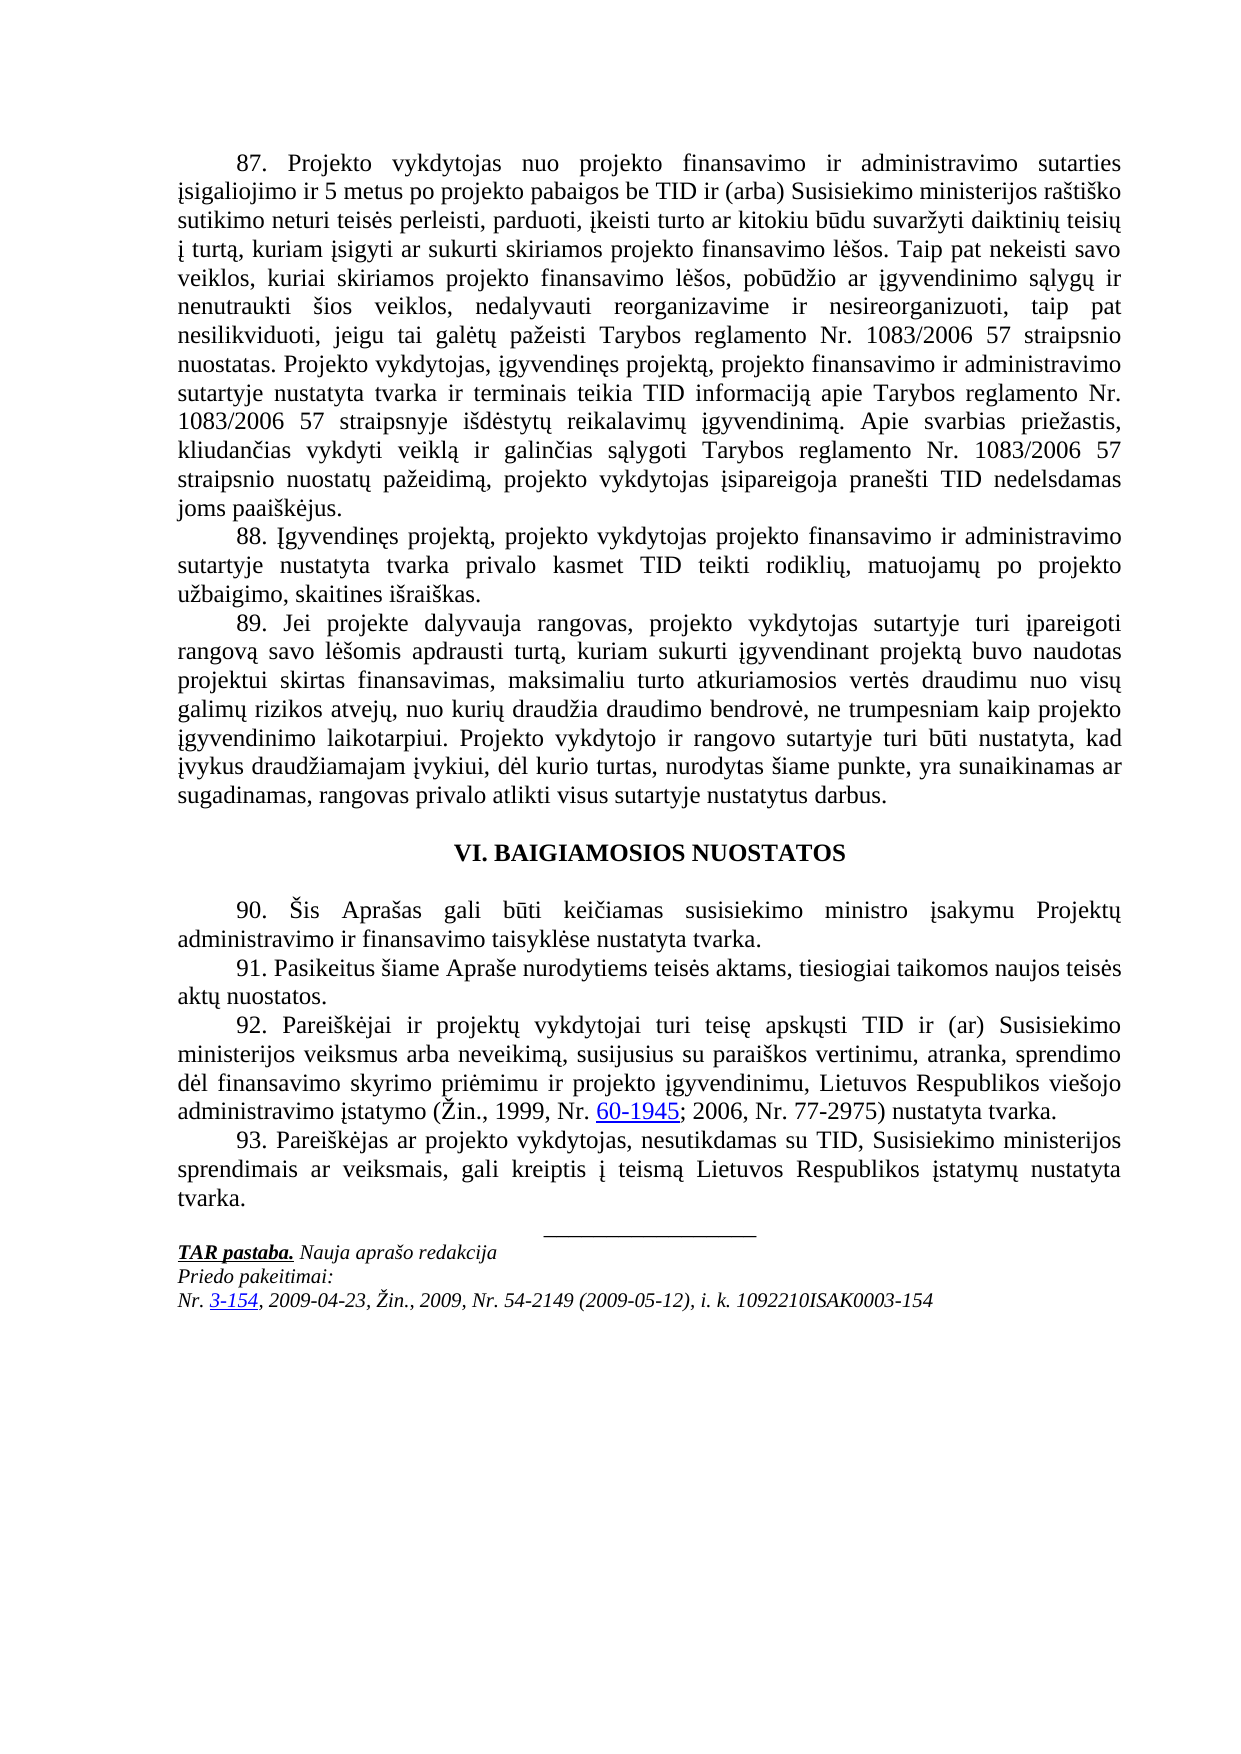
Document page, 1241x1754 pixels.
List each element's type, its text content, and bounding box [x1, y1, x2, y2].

text 87. Projekto vykdytojas nuo projekto finansavimo ir administravimo sutarties įsigaliojimo ir 5 metus po projekto pabaigos be TID ir (arba) Susisiekimo ministerijos raštiško sutikimo neturi teisės perleisti, parduoti, įkeisti turto ar kitokiu būdu suvaržyti daiktinių teisių į turtą, kuriam įsigyti ar sukurti skiriamos projekto finansavimo lėšos. Taip pat nekeisti savo veiklos, kuriai skiriamos projekto finansavimo lėšos, pobūdžio ar įgyvendinimo sąlygų ir nenutraukti šios veiklos, nedalyvauti reorganizavime ir nesireorganizuoti, taip pat nesilikviduoti, jeigu tai galėtų pažeisti Tarybos reglamento Nr. 1083/2006 57 straipsnio nuostatas. Projekto vykdytojas, įgyvendinęs projektą, projekto finansavimo ir administravimo sutartyje nustatyta tvarka ir terminais teikia TID informaciją apie Tarybos reglamento Nr. 1083/2006 57 straipsnyje išdėstytų reikalavimų įgyvendinimą. Apie svarbias priežastis, kliudančias vykdyti veiklą ir galinčias sąlygoti Tarybos reglamento Nr. 1083/2006 57 straipsnio nuostatų pažeidimą, projekto vykdytojas įsipareigoja pranešti TID nedelsdamas joms paaiškėjus. [177, 148, 1122, 521]
text VI. BAIGIAMOSIOS NUOSTATOS [177, 838, 1122, 866]
text 91. Pasikeitus šiame Apraše nurodytiems teisės aktams, tiesiogiai taikomos naujos teisės aktų nuostatos. [177, 953, 1122, 1010]
text 92. Pareiškėjai ir projektų vykdytojai turi teisę apskųsti TID ir (ar) Susisiekimo ministerijos veiksmus arba neveikimą, susijusius su paraiškos vertinimu, atranka, sprendimo dėl finansavimo skyrimo priėmimu ir projekto įgyvendinimu, Lietuvos Respublikos viešojo administravimo įstatymo (Žin., 1999, Nr. 60-1945; 2006, Nr. 77-2975) nustatyta tvarka. [177, 1010, 1122, 1125]
text 90. Šis Aprašas gali būti keičiamas susisiekimo ministro įsakymu Projektų administravimo ir finansavimo taisyklėse nustatyta tvarka. [177, 895, 1122, 953]
text 89. Jei projekte dalyvauja rangovas, projekto vykdytojas sutartyje turi įpareigoti rangovą savo lėšomis apdrausti turtą, kuriam sukurti įgyvendinant projektą buvo naudotas projektui skirtas finansavimas, maksimaliu turto atkuriamosios vertės draudimu nuo visų galimų rizikos atvejų, nuo kurių draudžia draudimo bendrovė, ne trumpesniam kaip projekto įgyvendinimo laikotarpiui. Projekto vykdytojo ir rangovo sutartyje turi būti nustatyta, kad įvykus draudžiamajam įvykiui, dėl kurio turtas, nurodytas šiame punkte, yra sunaikinamas ar sugadinamas, rangovas privalo atlikti visus sutartyje nustatytus darbus. [177, 608, 1122, 809]
text _________________ [177, 1211, 1122, 1240]
text TAR pastaba. Nauja aprašo redakcija [177, 1240, 1122, 1264]
text Nr. 3-154, 2009-04-23, Žin., 2009, Nr. 54-2149 (2009-05-12), i. k. 1092210ISAK0003-154 [177, 1288, 1122, 1312]
text Priedo pakeitimai: [177, 1264, 1122, 1288]
text 93. Pareiškėjas ar projekto vykdytojas, nesutikdamas su TID, Susisiekimo ministerijos sprendimais ar veiksmais, gali kreiptis į teismą Lietuvos Respublikos įstatymų nustatyta tvarka. [177, 1125, 1122, 1211]
text 88. Įgyvendinęs projektą, projekto vykdytojas projekto finansavimo ir administravimo sutartyje nustatyta tvarka privalo kasmet TID teikti rodiklių, matuojamų po projekto užbaigimo, skaitines išraiškas. [177, 521, 1122, 608]
